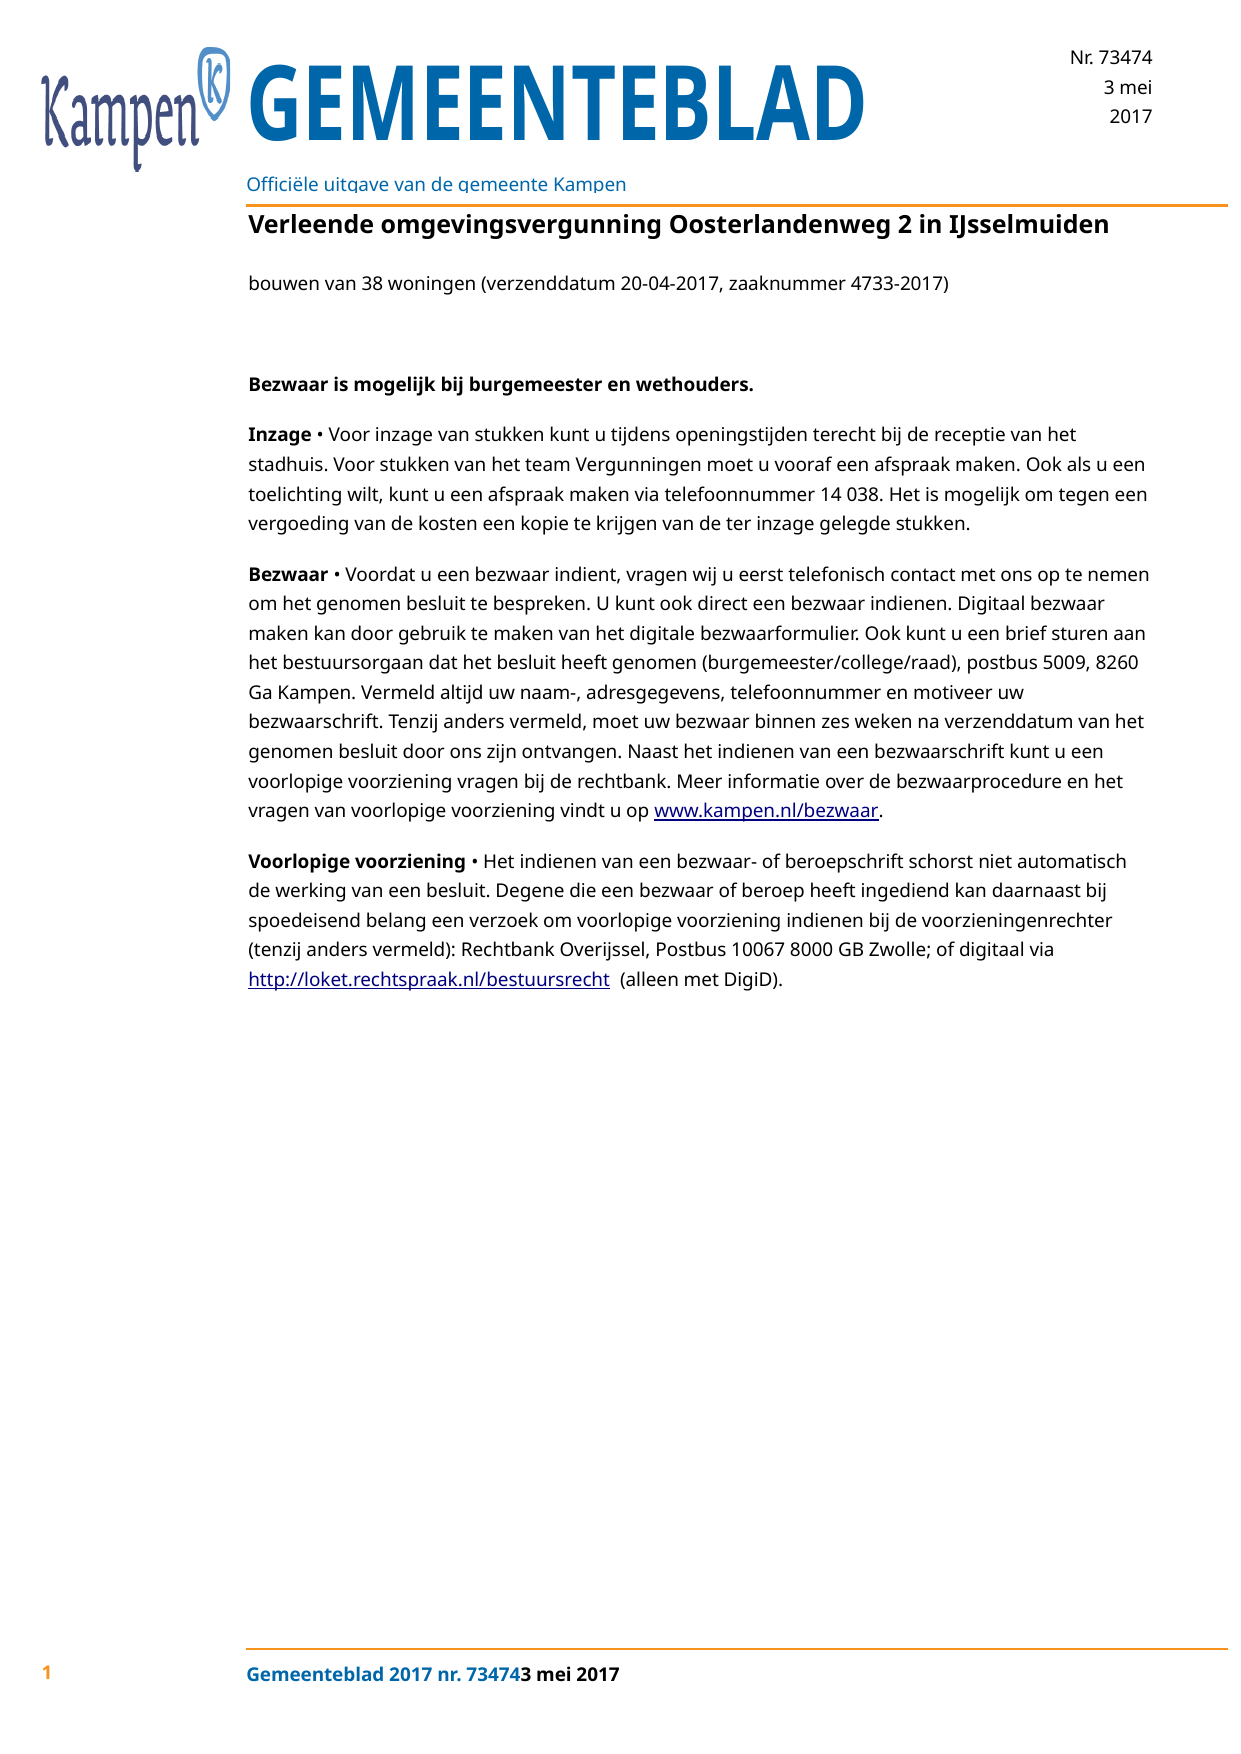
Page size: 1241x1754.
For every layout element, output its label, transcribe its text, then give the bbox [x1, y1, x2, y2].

text bouwen van 38 woningen (verzenddatum 20-04-2017, zaaknummer 4733-2017) [248, 270, 1152, 296]
text Inzage • Voor inzage van stukken kunt u tijdens openingstijden terecht bij de receptie van het stadhuis. Voor stukken van het team Vergunningen moet u vooraf een afspraak maken. Ook als u een toelichting wilt, kunt u een afspraak maken via telefoonnummer 14 038. Het is mogelijk om tegen een vergoeding van de kosten een kopie te krijgen van de ter inzage gelegde stukken. [248, 422, 1152, 536]
text Verleende omgevingsvergunning Oosterlandenweg 2 in IJsselmuiden [248, 207, 1152, 241]
text Voorlopige voorziening • Het indienen van een bezwaar- of beroepschrift schorst niet automatisch de werking van een besluit. Degene die een bezwaar of beroep heeft ingediend kan daarnaast bij spoedeisend belang een verzoek om voorlopige voorziening indienen bij de voorzieningenrechter (tenzij anders vermeld): Rechtbank Overijssel, Postbus 10067 8000 GB Zwolle; of digitaal via http://loket.rechtspraak.nl/bestuursrecht (alleen met DigiD). [248, 848, 1152, 992]
picture [41, 47, 231, 172]
text Bezwaar is mogelijk bij burgemeester en wethouders. [248, 371, 1152, 397]
text Bezwaar • Voordat u een bezwaar indient, vragen wij u eerst telefonisch contact met ons op te nemen om het genomen besluit te bespreken. U kunt ook direct een bezwaar indienen. Digitaal bezwaar maken kan door gebruik te maken van het digitale bezwaarformulier. Ook kunt u een brief sturen aan het bestuursorgaan dat het besluit heeft genomen (burgemeester/college/raad), postbus 5009, 8260 Ga Kampen. Vermeld altijd uw naam-, adresgegevens, telefoonnummer en motiveer uw bezwaarschrift. Tenzij anders vermeld, moet uw bezwaar binnen zes weken na verzenddatum van het genomen besluit door ons zijn ontvangen. Naast het indienen van een bezwaarschrift kunt u een voorlopige voorziening vragen bij de rechtbank. Meer informatie over de bezwaarprocedure en het vragen van voorlopige voorziening vindt u op www.kampen.nl/bezwaar. [248, 561, 1152, 823]
